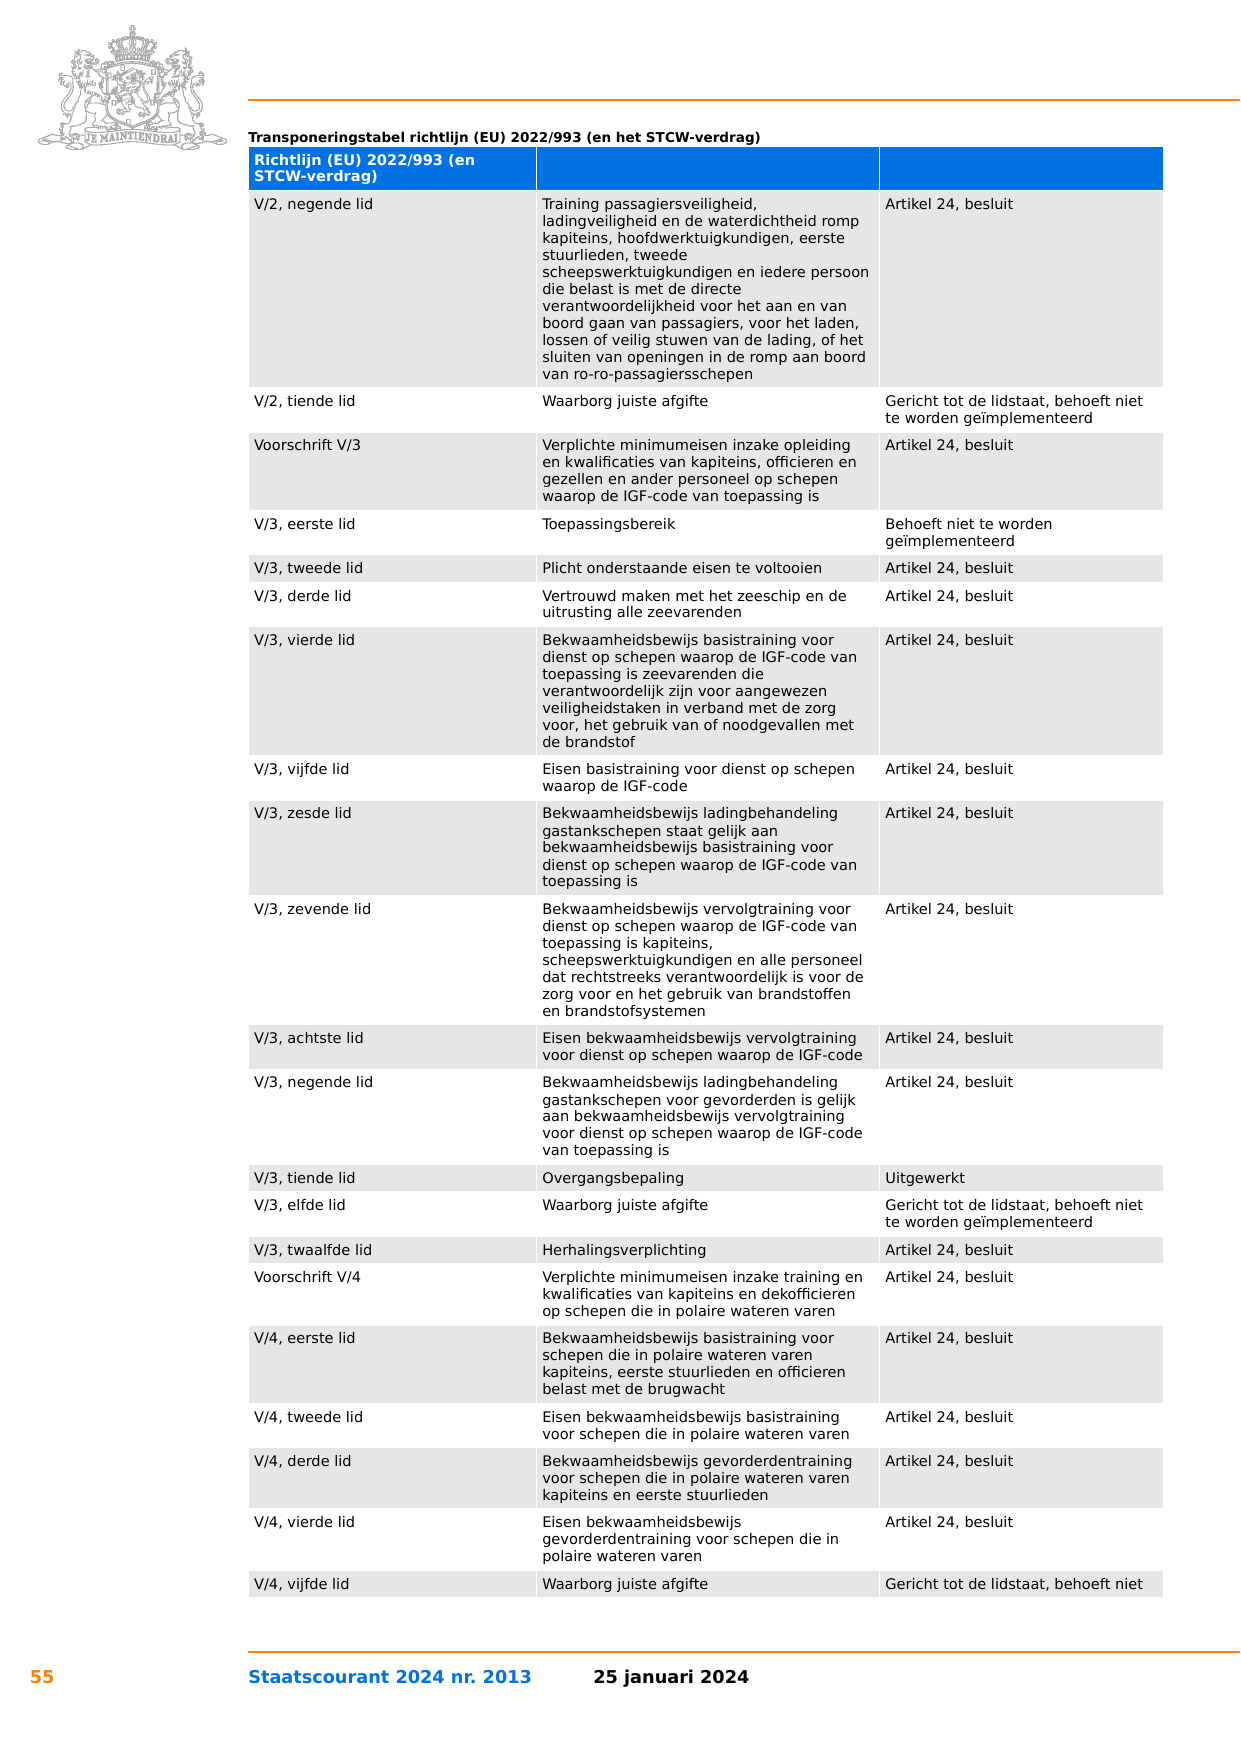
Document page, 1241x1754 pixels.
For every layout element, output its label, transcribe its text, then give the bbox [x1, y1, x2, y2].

table_cell Eisen bekwaamheidsbewijs gevorderdentraining voor schepen die in polaire wateren varen [537, 1510, 879, 1570]
table_cell V/3, vijfde lid [249, 756, 536, 800]
table_cell Artikel 24, besluit [880, 583, 1163, 626]
table_cell [537, 147, 879, 190]
picture [38, 25, 227, 150]
table_cell Behoeft niet te worden geïmplementeerd [880, 511, 1163, 554]
table_cell Bekwaamheidsbewijs ladingbehandeling gastankschepen staat gelijk aan bekwaamheidsbewijs basistraining voor dienst op schepen waarop de IGF-code van toepassing is [537, 801, 879, 895]
table_cell Artikel 24, besluit [880, 191, 1163, 387]
table_cell Gericht tot de lidstaat, behoeft niet [880, 1571, 1163, 1597]
table_cell Overgangsbepaling [537, 1165, 879, 1191]
table_cell Richtlijn (EU) 2022/993 (en STCW-verdrag) [249, 147, 536, 190]
table_cell Artikel 24, besluit [880, 1025, 1163, 1069]
table_cell Gericht tot de lidstaat, behoeft niet te worden geïmplementeerd [880, 1193, 1163, 1236]
table_cell Artikel 24, besluit [880, 1404, 1163, 1447]
table_cell V/2, negende lid [249, 191, 536, 387]
table_header Transponeringstabel richtlijn (EU) 2022/993 (en het STCW-verdrag) [248, 130, 1163, 146]
table_cell V/3, tiende lid [249, 1165, 536, 1191]
table_cell V/4, derde lid [249, 1448, 536, 1508]
table_cell Artikel 24, besluit [880, 756, 1163, 800]
table_cell Artikel 24, besluit [880, 1237, 1163, 1263]
table_cell Voorschrift V/4 [249, 1264, 536, 1324]
table_cell V/4, vierde lid [249, 1510, 536, 1570]
table_cell Artikel 24, besluit [880, 1510, 1163, 1570]
table_cell Bekwaamheidsbewijs vervolgtraining voor dienst op schepen waarop de IGF-code van toepassing is kapiteins, scheepswerktuigkundigen en alle personeel dat rechtstreeks verantwoordelijk is voor de zorg voor en het gebruik van brandstoffen en brandstofsystemen [537, 896, 879, 1024]
table_cell V/3, negende lid [249, 1070, 536, 1164]
table_cell V/3, twaalfde lid [249, 1237, 536, 1263]
table_cell V/2, tiende lid [249, 388, 536, 432]
table_cell Verplichte minimumeisen inzake opleiding en kwalificaties van kapiteins, officieren en gezellen en ander personeel op schepen waarop de IGF-code van toepassing is [537, 433, 879, 510]
table_cell Plicht onderstaande eisen te voltooien [537, 555, 879, 582]
table_cell Artikel 24, besluit [880, 1070, 1163, 1164]
table_cell Toepassingsbereik [537, 511, 879, 554]
table_cell Uitgewerkt [880, 1165, 1163, 1191]
table_cell Artikel 24, besluit [880, 555, 1163, 582]
table_cell Artikel 24, besluit [880, 896, 1163, 1024]
table_cell Artikel 24, besluit [880, 627, 1163, 755]
table_cell Bekwaamheidsbewijs basistraining voor dienst op schepen waarop de IGF-code van toepassing is zeevarenden die verantwoordelijk zijn voor aangewezen veiligheidstaken in verband met de zorg voor, het gebruik van of noodgevallen met de brandstof [537, 627, 879, 755]
table_cell V/3, eerste lid [249, 511, 536, 554]
table_cell Bekwaamheidsbewijs basistraining voor schepen die in polaire wateren varen kapiteins, eerste stuurlieden en officieren belast met de brugwacht [537, 1326, 879, 1403]
table_cell Artikel 24, besluit [880, 801, 1163, 895]
table_cell Eisen bekwaamheidsbewijs vervolgtraining voor dienst op schepen waarop de IGF-code [537, 1025, 879, 1069]
table_cell Eisen basistraining voor dienst op schepen waarop de IGF-code [537, 756, 879, 800]
table_cell [880, 147, 1163, 190]
table_cell Bekwaamheidsbewijs ladingbehandeling gastankschepen voor gevorderden is gelijk aan bekwaamheidsbewijs vervolgtraining voor dienst op schepen waarop de IGF-code van toepassing is [537, 1070, 879, 1164]
table_cell Eisen bekwaamheidsbewijs basistraining voor schepen die in polaire wateren varen [537, 1404, 879, 1447]
table_cell Vertrouwd maken met het zeeschip en de uitrusting alle zeevarenden [537, 583, 879, 626]
table_cell V/3, achtste lid [249, 1025, 536, 1069]
table_cell V/4, eerste lid [249, 1326, 536, 1403]
table_cell Waarborg juiste afgifte [537, 388, 879, 432]
table_cell V/3, tweede lid [249, 555, 536, 582]
table_cell V/4, vijfde lid [249, 1571, 536, 1597]
table_cell Gericht tot de lidstaat, behoeft niet te worden geïmplementeerd [880, 388, 1163, 432]
table_cell Voorschrift V/3 [249, 433, 536, 510]
table_cell V/4, tweede lid [249, 1404, 536, 1447]
table_cell Artikel 24, besluit [880, 433, 1163, 510]
table_cell V/3, zevende lid [249, 896, 536, 1024]
table_cell V/3, derde lid [249, 583, 536, 626]
table_cell Verplichte minimumeisen inzake training en kwalificaties van kapiteins en dekofficieren op schepen die in polaire wateren varen [537, 1264, 879, 1324]
table_cell Herhalingsverplichting [537, 1237, 879, 1263]
table_cell Artikel 24, besluit [880, 1326, 1163, 1403]
table_cell Artikel 24, besluit [880, 1264, 1163, 1324]
table_cell Artikel 24, besluit [880, 1448, 1163, 1508]
table_cell Waarborg juiste afgifte [537, 1571, 879, 1597]
table_cell Training passagiersveiligheid, ladingveiligheid en de waterdichtheid romp kapiteins, hoofdwerktuigkundigen, eerste stuurlieden, tweede scheepswerktuigkundigen en iedere persoon die belast is met de directe verantwoordelijkheid voor het aan en van boord gaan van passagiers, voor het laden, lossen of veilig stuwen van de lading, of het sluiten van openingen in de romp aan boord van ro-ro-passagiersschepen [537, 191, 879, 387]
table_cell V/3, elfde lid [249, 1193, 536, 1236]
table_cell V/3, zesde lid [249, 801, 536, 895]
table_cell Bekwaamheidsbewijs gevorderdentraining voor schepen die in polaire wateren varen kapiteins en eerste stuurlieden [537, 1448, 879, 1508]
table_cell Waarborg juiste afgifte [537, 1193, 879, 1236]
table_cell V/3, vierde lid [249, 627, 536, 755]
